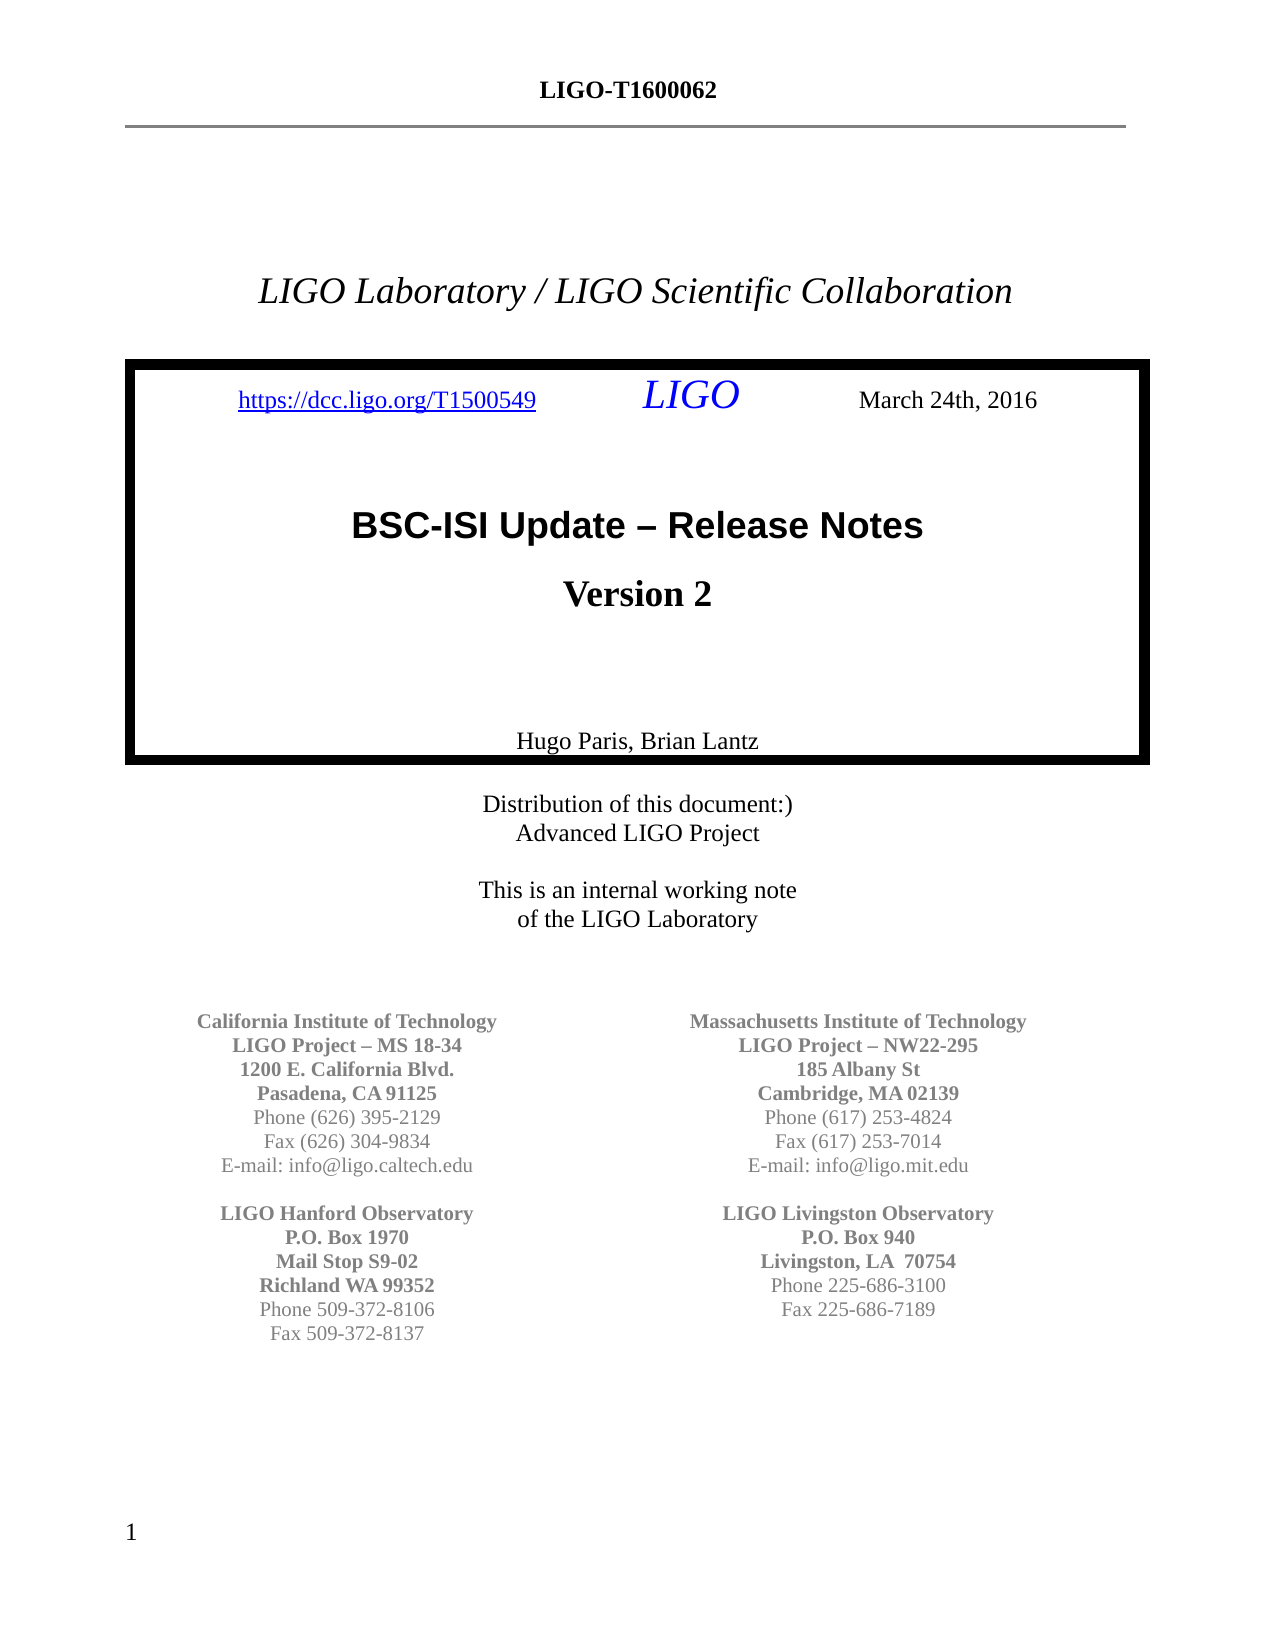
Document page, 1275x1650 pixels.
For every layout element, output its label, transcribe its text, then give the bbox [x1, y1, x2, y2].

table_header Massachusetts Institute of Technology LIGO Project – NW22-295 185 Albany St Cambridge, MA 02139 Phone (617) 253-4824 Fax (617) 253-7014 E-mail: info@ligo.mit.edu [603, 1009, 1114, 1177]
text Version 2 [135, 561, 1139, 615]
text https://dcc.ligo.org/T1500549 LIGO March 24th, 2016 [135, 370, 1139, 446]
text LIGO Laboratory / LIGO Scientific Collaboration [125, 269, 1150, 312]
table_header California Institute of Technology LIGO Project – MS 18-34 1200 E. California Blvd. Pasadena, CA 91125 Phone (626) 395-2129 Fax (626) 304-9834 E-mail: info@ligo.caltech.edu [91, 1009, 602, 1177]
text Advanced LIGO Project [125, 818, 1150, 847]
text BSC-ISI Update – Release Notes [135, 493, 1139, 547]
table_cell LIGO Livingston Observatory P.O. Box 940 Livingston, LA 70754 Phone 225-686-3100 Fax 225-686-7189 [603, 1177, 1114, 1345]
text Distribution of this document:) [125, 789, 1150, 818]
text of the LIGO Laboratory [125, 904, 1150, 933]
text This is an internal working note [125, 875, 1150, 904]
table_cell LIGO Hanford Observatory P.O. Box 1970 Mail Stop S9-02 Richland WA 99352 Phone 509-372-8106 Fax 509-372-8137 [91, 1177, 602, 1345]
text Hugo Paris, Brian Lantz [135, 716, 1139, 755]
